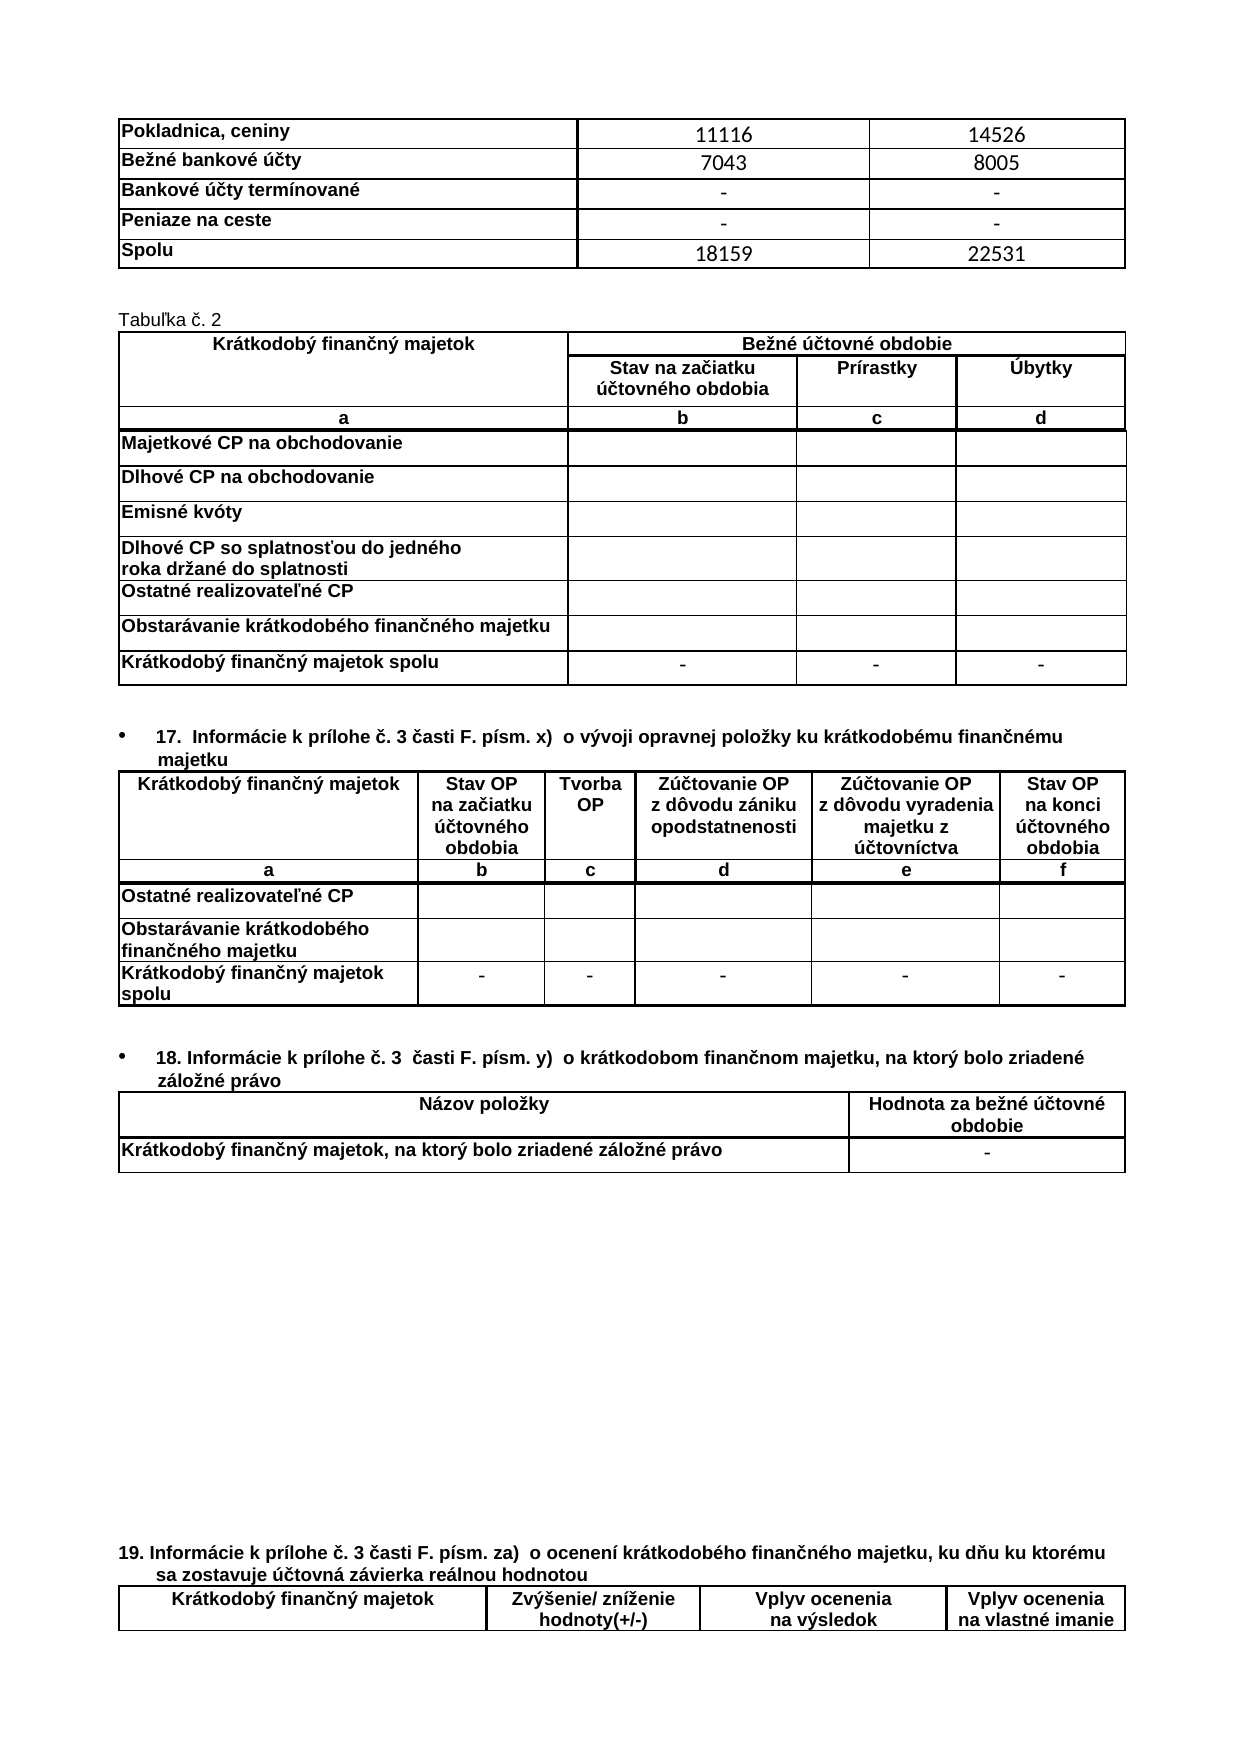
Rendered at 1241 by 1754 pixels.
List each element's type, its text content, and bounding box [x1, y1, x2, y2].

table_cell Spolu [120, 240, 576, 267]
table_cell [545, 885, 634, 918]
table_cell [797, 537, 955, 580]
table_cell 18159 [579, 240, 869, 267]
table_cell [797, 502, 955, 536]
table_cell Krátkodobý finančný majetok, na ktorý bolo zriadené záložné právo [120, 1139, 848, 1172]
table_cell [812, 919, 999, 961]
table_cell - [850, 1139, 1124, 1172]
table_cell - [419, 962, 544, 1004]
table_cell [1000, 885, 1124, 918]
table_cell - [636, 962, 811, 1004]
table_cell d [958, 407, 1124, 428]
table_cell Bežné bankové účty [120, 149, 576, 178]
table_cell - [545, 962, 634, 1004]
table_cell Obstarávanie krátkodobého finančného majetku [120, 616, 567, 650]
table_cell [569, 581, 796, 615]
table_cell [812, 885, 999, 918]
table_cell - [569, 652, 796, 684]
table_cell e [813, 860, 999, 881]
table_cell - [870, 210, 1124, 239]
table_cell Peniaze na ceste [120, 210, 576, 239]
table_cell c [798, 407, 955, 428]
table_cell [569, 467, 796, 501]
table_cell Dlhové CP na obchodovanie [120, 467, 567, 501]
table_cell - [1000, 962, 1124, 1004]
table_cell [569, 502, 796, 536]
table_cell a [120, 407, 567, 428]
table_cell Obstarávanie krátkodobého finančného majetku [120, 919, 417, 961]
table_header Vplyv ocenenia na vlastné imanie [948, 1587, 1124, 1630]
table_header Hodnota za bežné účtovné obdobie [850, 1093, 1124, 1136]
table_cell [797, 432, 955, 465]
table_cell Prírastky [798, 357, 955, 406]
table_cell 7043 [579, 149, 869, 178]
table_cell [569, 432, 796, 465]
table_cell [957, 616, 1126, 650]
table_cell - [579, 210, 869, 239]
table_cell Úbytky [958, 357, 1124, 406]
table_cell - [870, 180, 1124, 208]
table_header Stav OP na začiatku účtovného obdobia [419, 773, 544, 859]
table_cell Krátkodobý finančný majetok spolu [120, 652, 567, 684]
table_cell 14526 [870, 120, 1124, 148]
table_cell - [579, 180, 869, 208]
table_header Krátkodobý finančný majetok [120, 1587, 485, 1630]
table_cell [636, 885, 811, 918]
table_cell [419, 919, 544, 961]
table_cell Bankové účty termínované [120, 180, 576, 208]
table_cell f [1001, 860, 1124, 881]
table_cell - [797, 652, 955, 684]
table_header Zúčtovanie OP z dôvodu zániku opodstatnenosti [637, 773, 811, 859]
table_header Zvýšenie/ zníženie hodnoty(+/-) [488, 1587, 699, 1630]
table_cell c [546, 860, 634, 881]
table_cell [797, 616, 955, 650]
table_header Stav OP na konci účtovného obdobia [1001, 773, 1124, 859]
table_header Bežné účtovné obdobie [569, 333, 1125, 354]
table_cell [419, 885, 544, 918]
table_cell d [637, 860, 811, 881]
table_cell 11116 [579, 120, 869, 148]
table_cell b [569, 407, 796, 428]
table_cell [545, 919, 634, 961]
table_cell b [419, 860, 544, 881]
table_cell Ostatné realizovateľné CP [120, 885, 417, 918]
text Tabuľka č. 2 [118, 309, 1122, 331]
table_cell [957, 537, 1126, 580]
list 18. Informácie k prílohe č. 3 časti F. písm. y) o krátkodobom finančnom majetku, na ktorý bolo zriadené záložné právo [118, 1047, 1122, 1091]
table_cell 8005 [870, 149, 1124, 178]
table_cell [957, 432, 1126, 465]
table_cell [797, 581, 955, 615]
table_cell Majetkové CP na obchodovanie [120, 432, 567, 465]
table_header Tvorba OP [546, 773, 634, 859]
table_cell Krátkodobý finančný majetok spolu [120, 962, 417, 1004]
table_cell - [957, 652, 1126, 684]
table_cell [569, 537, 796, 580]
table_header Krátkodobý finančný majetok [120, 333, 567, 406]
table_cell Ostatné realizovateľné CP [120, 581, 567, 615]
table_header Vplyv ocenenia na výsledok [701, 1587, 945, 1630]
table_cell [569, 616, 796, 650]
table_cell Stav na začiatku účtovného obdobia [569, 357, 796, 406]
table_header Zúčtovanie OP z dôvodu vyradenia majetku z účtovníctva [813, 773, 999, 859]
table_cell a [120, 860, 417, 881]
table_cell [957, 502, 1126, 536]
table_cell Dlhové CP so splatnosťou do jedného roka držané do splatnosti [120, 537, 567, 580]
table_header Krátkodobý finančný majetok [120, 773, 417, 859]
table_cell [957, 467, 1126, 501]
text 19. Informácie k prílohe č. 3 časti F. písm. za) o ocenení krátkodobého finančného majetku, ku dňu ku ktorému sa zostavuje účtovná závierka reálnou hodnotou [118, 1542, 1122, 1585]
table_cell Pokladnica, ceniny [120, 120, 576, 148]
table_cell 22531 [870, 240, 1124, 267]
list 17. Informácie k prílohe č. 3 časti F. písm. x) o vývoji opravnej položky ku krátkodobému finančnému majetku [118, 726, 1122, 770]
table_header Názov položky [120, 1093, 848, 1136]
table_cell [1000, 919, 1124, 961]
table_cell [957, 581, 1126, 615]
table_cell [636, 919, 811, 961]
table_cell [797, 467, 955, 501]
table_cell Emisné kvóty [120, 502, 567, 536]
table_cell - [812, 962, 999, 1004]
